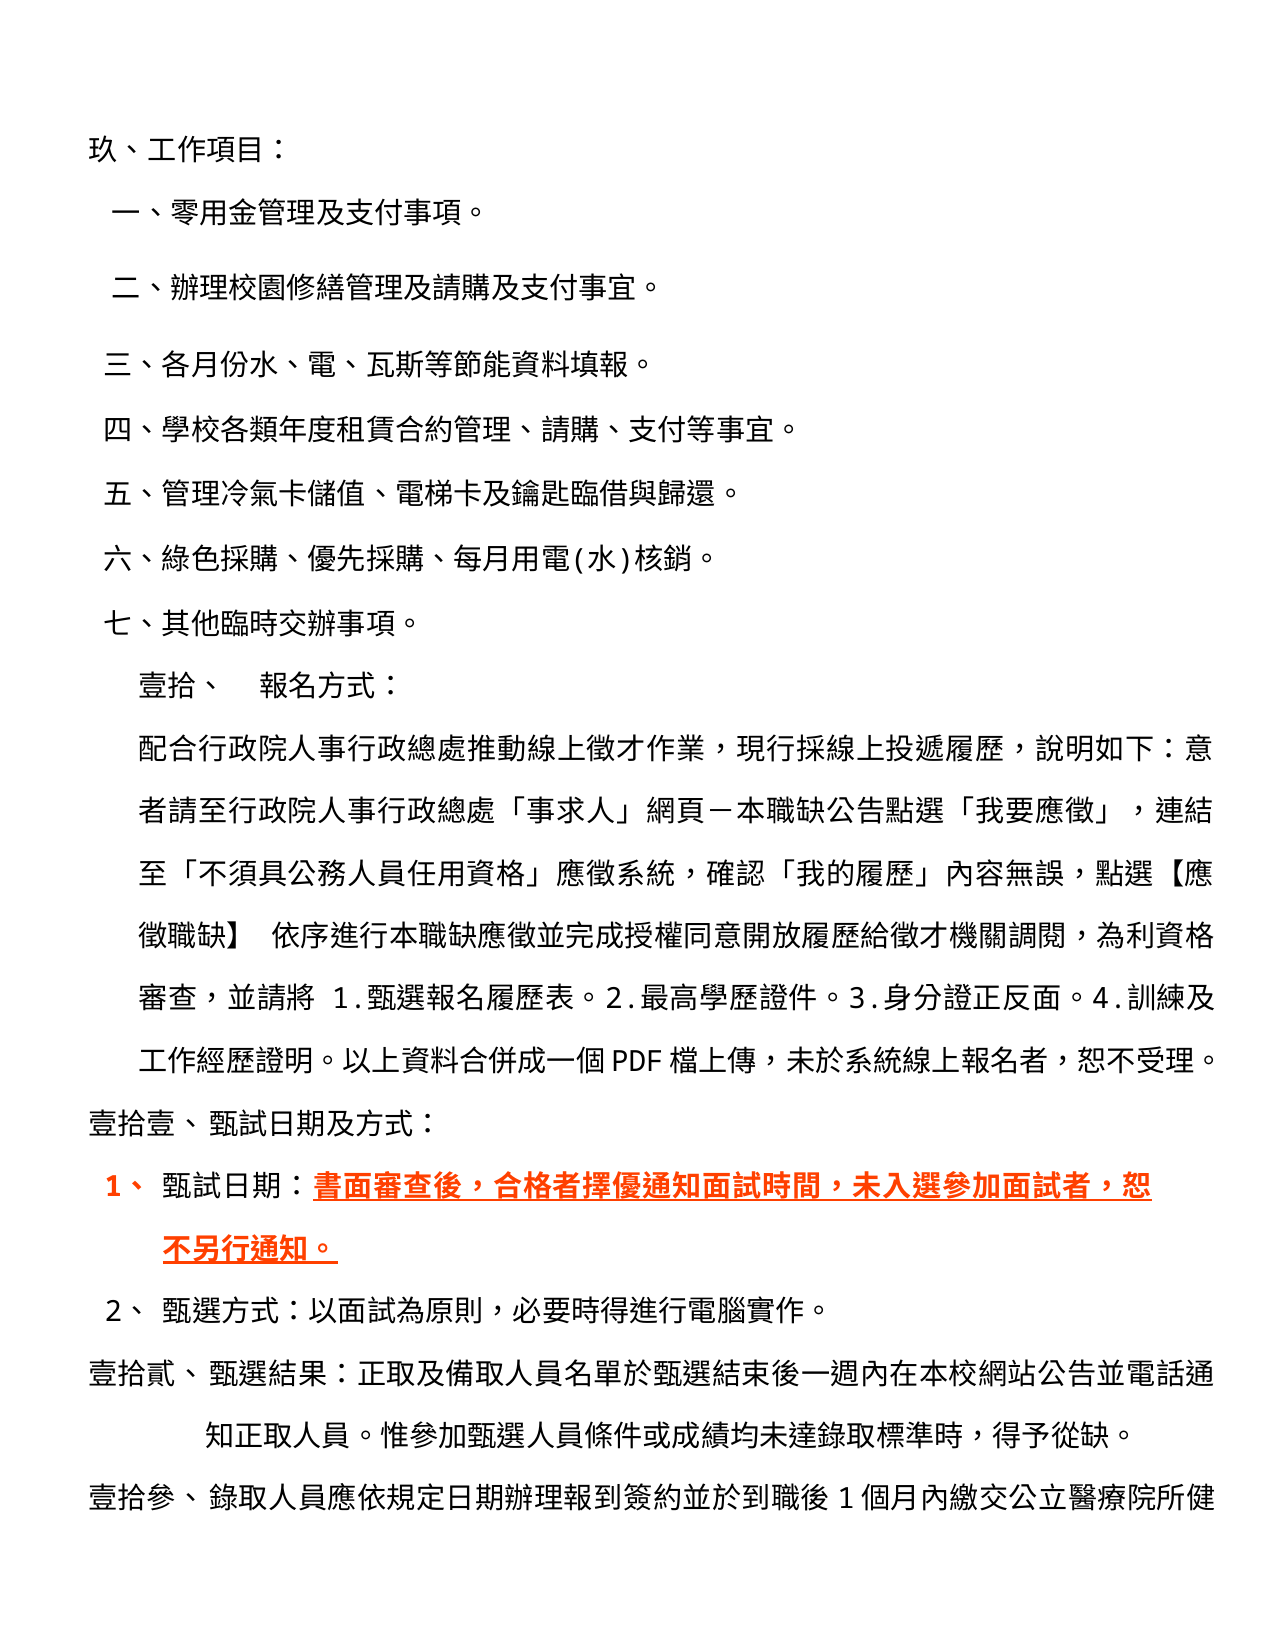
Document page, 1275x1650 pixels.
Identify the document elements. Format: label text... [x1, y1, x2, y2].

text 一、零用金管理及支付事項。 [59, 169, 1216, 231]
text 三、各月份水、電、瓦斯等節能資料填報。 [103, 321, 1216, 383]
list 甄試日期：書面審查後，合格者擇優通知面試時間，未入選參加面試者，恕不另行通知。 [104, 1142, 1153, 1267]
list 甄選結果：正取及備取人員名單於甄選結束後一週內在本校網站公告並電話通知正取人員。惟參加甄選人員條件或成績均未達錄取標準時，得予從缺。 [88, 1330, 1216, 1455]
text 五、管理冷氣卡儲值、電梯卡及鑰匙臨借與歸還。 [103, 450, 1216, 513]
text 七、其他臨時交辦事項。 [103, 580, 1216, 642]
text 二、辦理校園修繕管理及請購及支付事宜。 [59, 244, 1216, 306]
text 配合行政院人事行政總處推動線上徵才作業，現行採線上投遞履歷，說明如下：意者請至行政院人事行政總處「事求人」網頁－本職缺公告點選「我要應徵」，連結至「不須具公務人員任用資格」應徵系統，確認「我的履歷」內容無誤，點選【應徵職缺】 依序進行本職缺應徵並完成授權同意開放履歷給徵才機關調閱，為利資格審查，並請將 1.甄選報名履歷表。2.最高學歷證件。3.身分證正反面。4.訓練及工作經歷證明。以上資料合併成一個PDF檔上傳，未於系統線上報名者，恕不受理。 [138, 705, 1216, 1080]
list 甄選方式：以面試為原則，必要時得進行電腦實作。 [104, 1267, 1153, 1330]
list 報名方式： [138, 642, 1216, 705]
list 錄取人員應依規定日期辦理報到簽約並於到職後1個月內繳交公立醫療院所健 [88, 1455, 1216, 1517]
list 工作項目： [88, 106, 1216, 169]
text 六、綠色採購、優先採購、每月用電(水)核銷。 [103, 515, 1216, 577]
text 四、學校各類年度租賃合約管理、請購、支付等事宜。 [103, 386, 1216, 448]
list 甄試日期及方式： [88, 1080, 1216, 1142]
